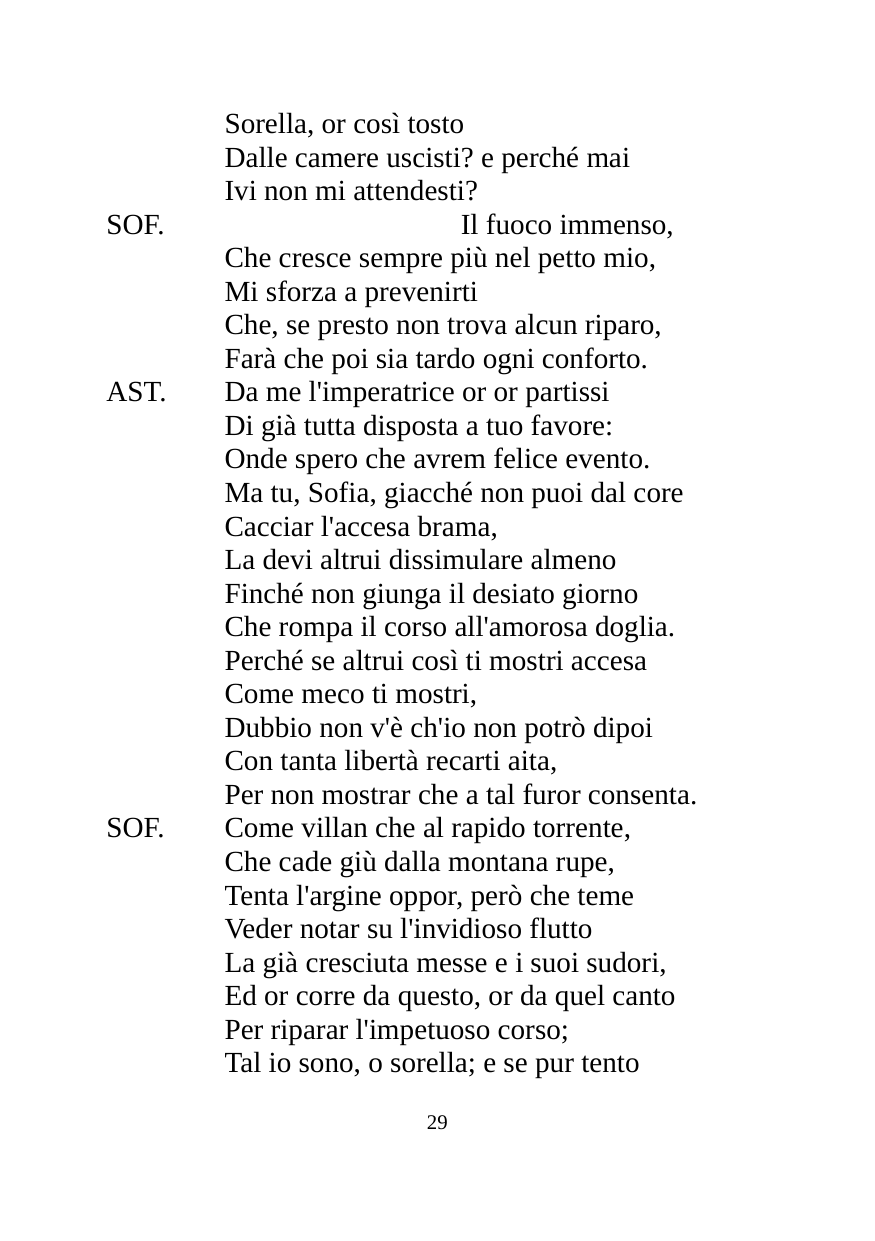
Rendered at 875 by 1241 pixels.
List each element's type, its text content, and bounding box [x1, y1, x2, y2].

text Come meco ti mostri, [224, 676, 768, 710]
text AST. Da me l'imperatrice or or partissi [106, 374, 768, 408]
text Ivi non mi attendesti? [224, 173, 768, 207]
text Ed or corre da questo, or da quel canto [224, 978, 768, 1012]
text SOF. Come villan che al rapido torrente, [106, 811, 768, 844]
text La devi altrui dissimulare almeno [224, 542, 768, 576]
text Tenta l'argine oppor, però che teme [224, 878, 768, 911]
text Finché non giunga il desiato giorno [224, 576, 768, 609]
text Che, se presto non trova alcun riparo, [224, 307, 768, 341]
text Di già tutta disposta a tuo favore: [224, 408, 768, 442]
text Che cade giù dalla montana rupe, [224, 844, 768, 878]
text SOF. Il fuoco immenso, [106, 207, 768, 240]
text La già cresciuta messe e i suoi sudori, [224, 945, 768, 978]
text Sorella, or così tosto [224, 106, 768, 140]
text Farà che poi sia tardo ogni conforto. [106, 341, 768, 374]
text Cacciar l'accesa brama, [224, 509, 768, 542]
text Con tanta libertà recarti aita, [224, 743, 768, 777]
text Per riparar l'impetuoso corso; [224, 1012, 768, 1045]
text Mi sforza a prevenirti [224, 274, 768, 307]
text Ma tu, Sofia, giacché non puoi dal core [224, 475, 768, 509]
text Tal io sono, o sorella; e se pur tento [224, 1045, 768, 1079]
text Onde spero che avrem felice evento. [224, 442, 768, 475]
text Dalle camere uscisti? e perché mai [224, 140, 768, 173]
text Che rompa il corso all'amorosa doglia. [224, 609, 768, 643]
text Per non mostrar che a tal furor consenta. [224, 777, 768, 811]
text Veder notar su l'invidioso flutto [224, 911, 768, 945]
text Che cresce sempre più nel petto mio, [224, 240, 768, 274]
text Dubbio non v'è ch'io non potrò dipoi [224, 710, 768, 743]
text Perché se altrui così ti mostri accesa [224, 643, 768, 676]
